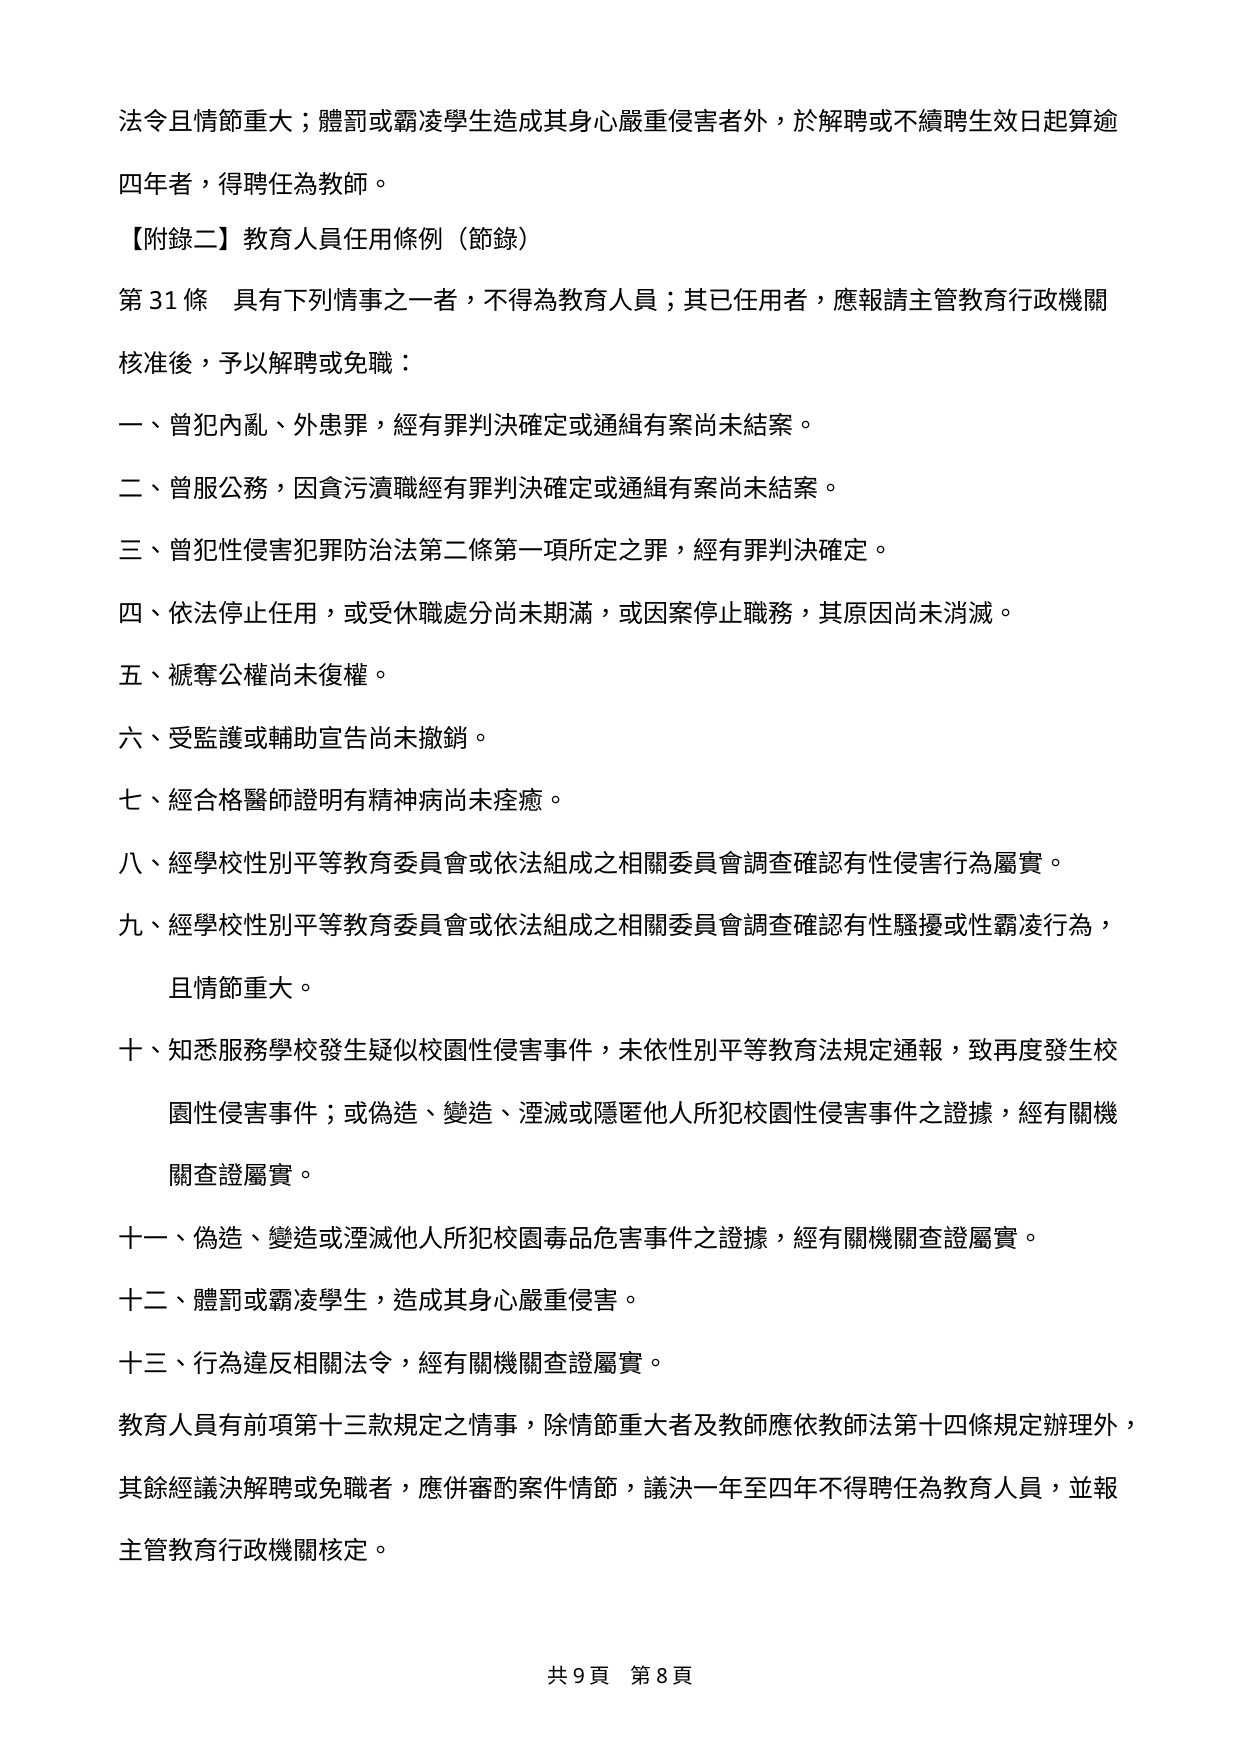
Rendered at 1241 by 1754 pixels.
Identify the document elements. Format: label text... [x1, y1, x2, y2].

text 十、知悉服務學校發生疑似校園性侵害事件，未依性別平等教育法規定通報，致再度發生校園性侵害事件；或偽造、變造、湮滅或隱匿他人所犯校園性侵害事件之證據，經有關機關查證屬實。 [118, 1007, 1122, 1195]
text 【附錄二】教育人員任用條例（節錄） [118, 216, 1122, 257]
text 二、曾服公務，因貪污瀆職經有罪判決確定或通緝有案尚未結案。 [118, 445, 1122, 507]
text 九、經學校性別平等教育委員會或依法組成之相關委員會調查確認有性騷擾或性霸凌行為，且情節重大。 [118, 882, 1122, 1007]
text 七、經合格醫師證明有精神病尚未痊癒。 [118, 757, 1122, 820]
text 五、褫奪公權尚未復權。 [118, 632, 1122, 695]
text 三、曾犯性侵害犯罪防治法第二條第一項所定之罪，經有罪判決確定。 [118, 507, 1122, 570]
text 十二、體罰或霸凌學生，造成其身心嚴重侵害。 [118, 1257, 1122, 1320]
text 法令且情節重大；體罰或霸凌學生造成其身心嚴重侵害者外，於解聘或不續聘生效日起算逾四年者，得聘任為教師。 [118, 78, 1122, 203]
text 六、受監護或輔助宣告尚未撤銷。 [118, 695, 1122, 757]
text 十三、行為違反相關法令，經有關機關查證屬實。 [118, 1320, 1122, 1382]
text 一、曾犯內亂、外患罪，經有罪判決確定或通緝有案尚未結案。 [118, 382, 1122, 445]
text 八、經學校性別平等教育委員會或依法組成之相關委員會調查確認有性侵害行為屬實。 [118, 820, 1122, 882]
text 十一、偽造、變造或湮滅他人所犯校園毒品危害事件之證據，經有關機關查證屬實。 [118, 1195, 1122, 1257]
text 四、依法停止任用，或受休職處分尚未期滿，或因案停止職務，其原因尚未消滅。 [118, 570, 1122, 632]
text 教育人員有前項第十三款規定之情事，除情節重大者及教師應依教師法第十四條規定辦理外，其餘經議決解聘或免職者，應併審酌案件情節，議決一年至四年不得聘任為教育人員，並報主管教育行政機關核定。 [118, 1382, 1122, 1570]
text 第31條 具有下列情事之一者，不得為教育人員；其已任用者，應報請主管教育行政機關核准後，予以解聘或免職： [118, 257, 1122, 382]
